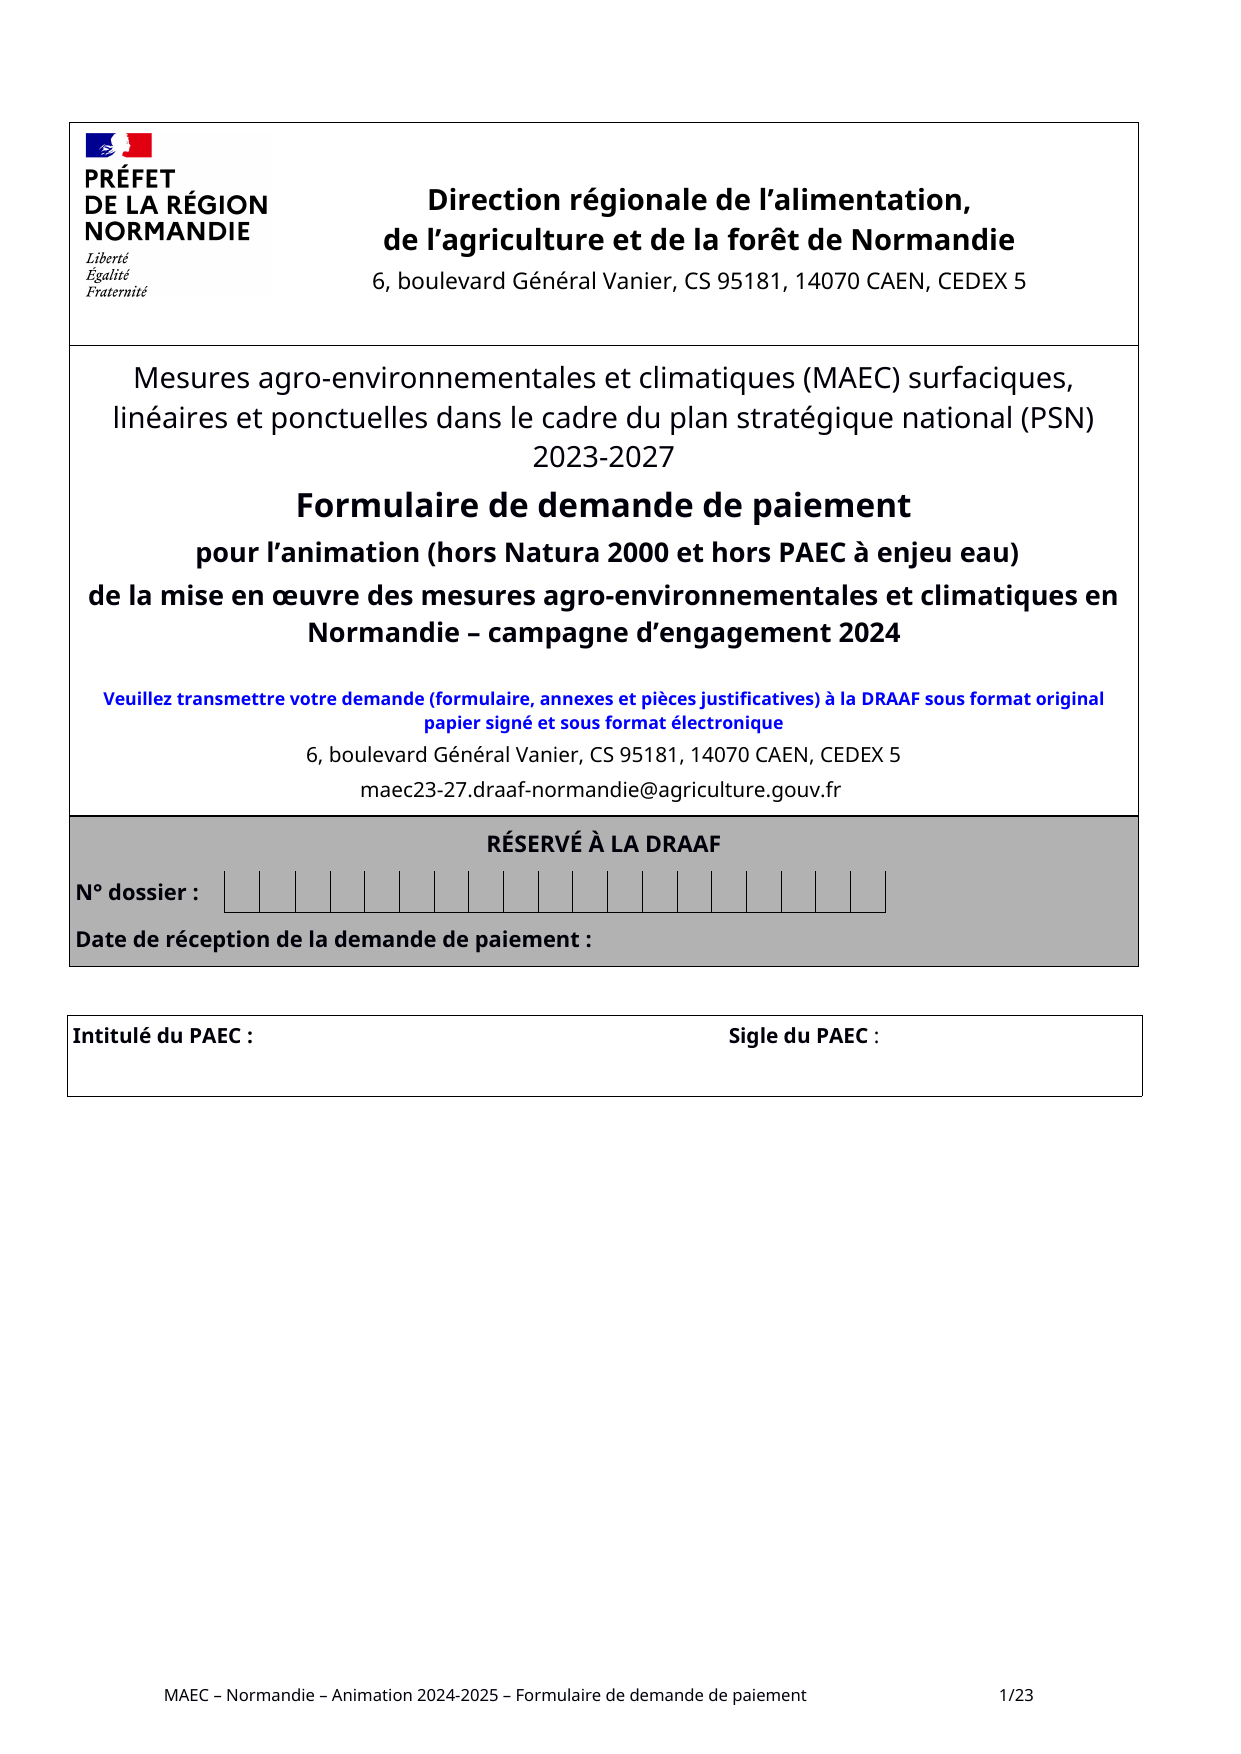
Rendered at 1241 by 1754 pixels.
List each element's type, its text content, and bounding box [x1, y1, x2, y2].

table_cell [712, 871, 746, 912]
table_cell [365, 871, 399, 912]
table_cell [886, 871, 1138, 912]
table_header RÉSERVÉ À LA DRAAF [70, 817, 1138, 871]
table_cell [678, 871, 711, 912]
table_cell Mesures agro-environnementales et climatiques (MAEC) surfaciques, linéaires et ponctuelles dans le cadre du plan stratégique national (PSN) 2023-2027 Formulaire de demande de paiement pour l’animation (hors Natura 2000 et hors PAEC à enjeu eau) de la mise en œuvre des mesures agro-environnementales et climatiques en Normandie – campagne d’engagement 2024 Veuillez transmettre votre demande (formulaire, annexes et pièces justificatives) à la DRAAF sous format original papier signé et sous format électronique 6, boulevard Général Vanier, CS 95181, 14070 CAEN, CEDEX 5 maec23-27.draaf-normandie@agriculture.gouv.fr [70, 346, 1138, 815]
table_cell [643, 871, 677, 912]
table_cell [782, 871, 815, 912]
table_cell [851, 871, 885, 912]
table_cell [296, 871, 330, 912]
table_cell N° dossier : [70, 871, 224, 912]
table_cell [608, 871, 642, 912]
table_cell [225, 871, 259, 912]
table_cell [331, 871, 364, 912]
table_cell [69, 967, 621, 1015]
table_header Direction régionale de l’alimentation, de l’agriculture et de la forêt de Normandie 6, boulevard Général Vanier, CS 95181, 14070 CAEN, CEDEX 5 [70, 123, 1138, 345]
table_cell [504, 871, 538, 912]
table_header Intitulé du PAEC : [68, 1016, 723, 1096]
table_cell [573, 871, 607, 912]
table_header Sigle du PAEC : [723, 1016, 1142, 1096]
table_cell [747, 871, 781, 912]
table_cell [260, 871, 295, 912]
table_cell [400, 871, 434, 912]
table_cell Date de réception de la demande de paiement : [70, 912, 621, 966]
table_cell [621, 967, 1138, 1015]
table_cell [469, 871, 503, 912]
table_cell [539, 871, 572, 912]
table_cell [435, 871, 468, 912]
table_cell [621, 912, 1138, 966]
table_cell [816, 871, 850, 912]
picture [85, 133, 273, 297]
